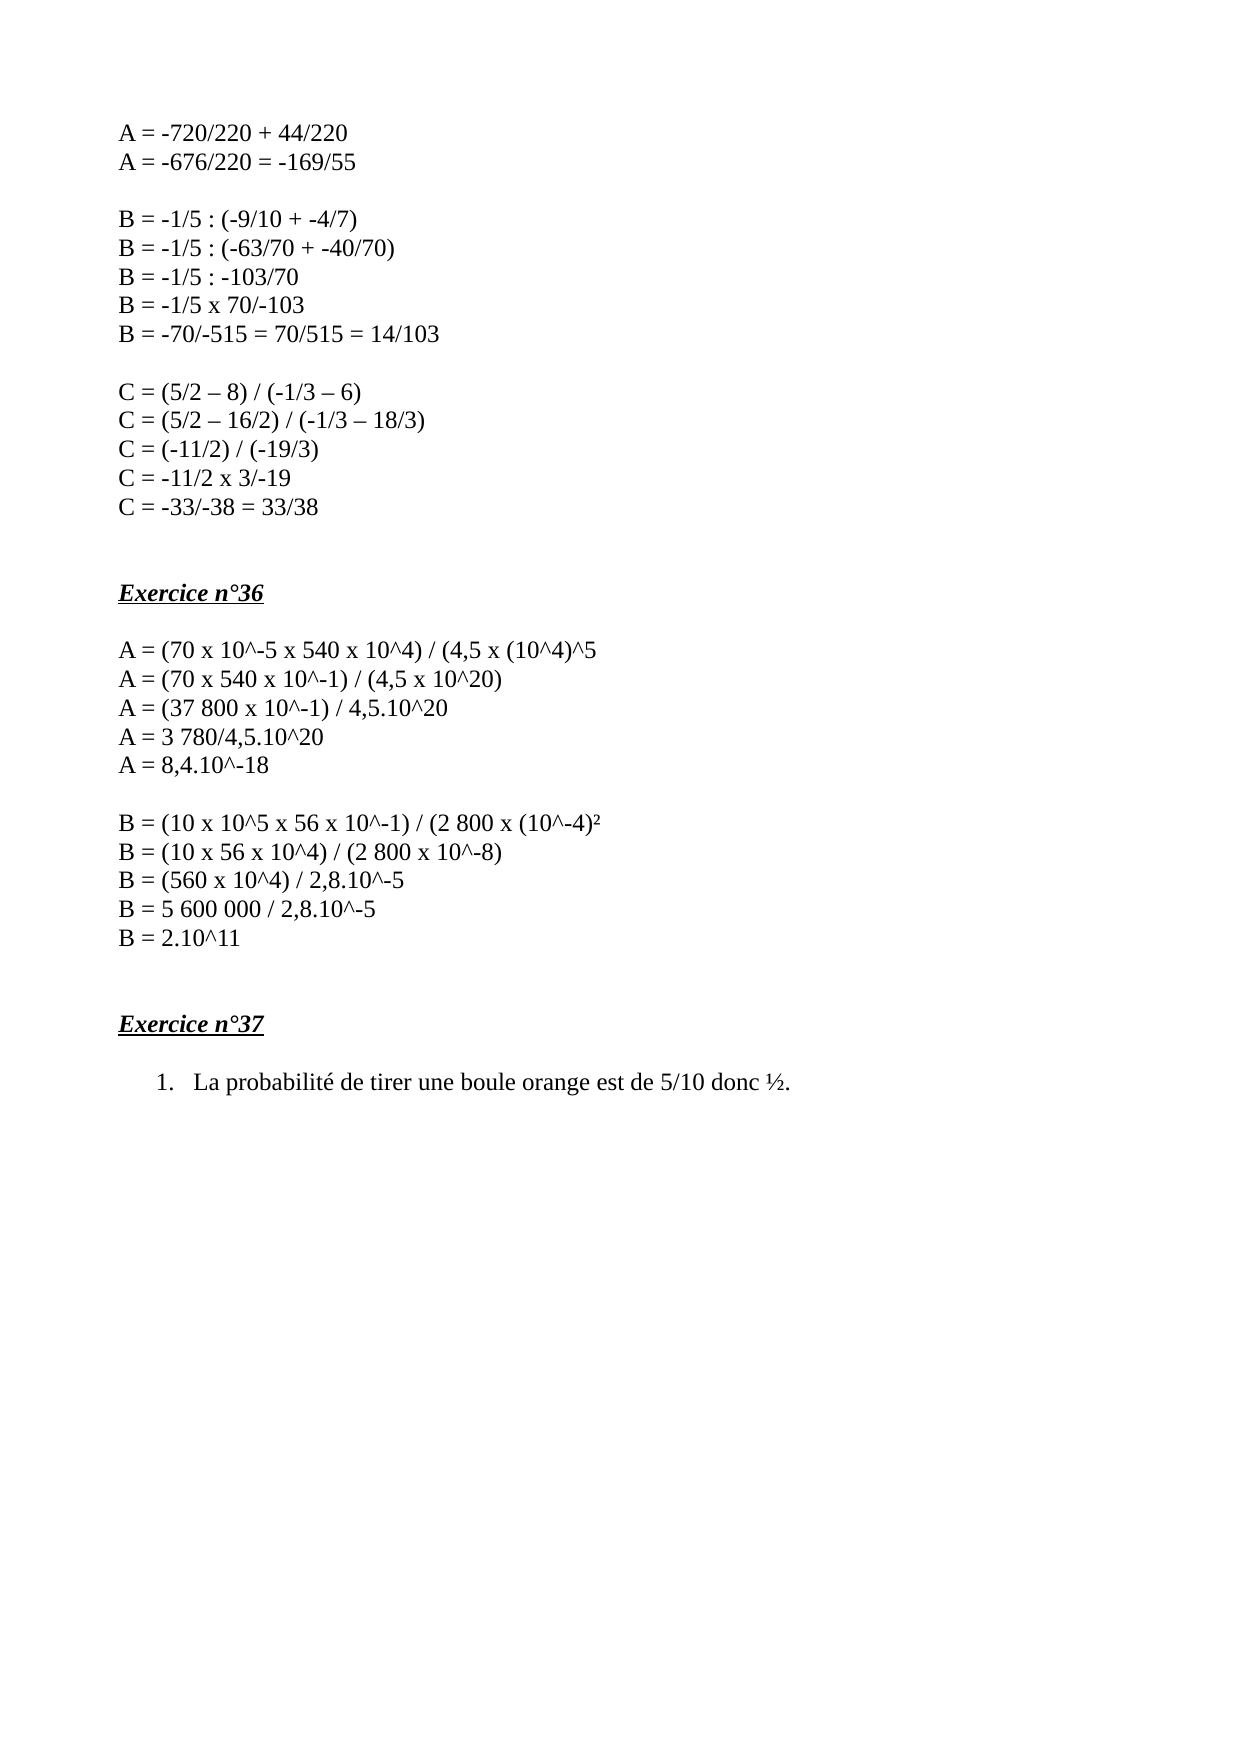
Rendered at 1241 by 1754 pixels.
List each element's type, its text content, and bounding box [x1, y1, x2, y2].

text C = -33/-38 = 33/38 [118, 492, 1122, 521]
text A = (70 x 10^-5 x 540 x 10^4) / (4,5 x (10^4)^5 [118, 636, 1122, 664]
text B = -70/-515 = 70/515 = 14/103 [118, 319, 1122, 348]
text C = (-11/2) / (-19/3) [118, 434, 1122, 463]
text B = (560 x 10^4) / 2,8.10^-5 [118, 866, 1122, 894]
text Exercice n°37 [118, 1009, 1122, 1038]
text B = -1/5 : -103/70 [118, 262, 1122, 291]
text A = (70 x 540 x 10^-1) / (4,5 x 10^20) [118, 664, 1122, 693]
text B = -1/5 x 70/-103 [118, 291, 1122, 319]
text B = (10 x 10^5 x 56 x 10^-1) / (2 800 x (10^-4)² [118, 808, 1122, 837]
list La probabilité de tirer une boule orange est de 5/10 donc ½. [156, 1067, 1122, 1096]
text B = 5 600 000 / 2,8.10^-5 [118, 894, 1122, 923]
text A = 3 780/4,5.10^20 [118, 722, 1122, 751]
text B = 2.10^11 [118, 923, 1122, 952]
text C = -11/2 x 3/-19 [118, 463, 1122, 492]
text C = (5/2 – 16/2) / (-1/3 – 18/3) [118, 406, 1122, 434]
text C = (5/2 – 8) / (-1/3 – 6) [118, 377, 1122, 406]
text A = -720/220 + 44/220 [118, 118, 1122, 147]
text Exercice n°36 [118, 578, 1122, 607]
text A = -676/220 = -169/55 [118, 147, 1122, 176]
text B = (10 x 56 x 10^4) / (2 800 x 10^-8) [118, 837, 1122, 866]
text B = -1/5 : (-9/10 + -4/7) [118, 204, 1122, 233]
text A = 8,4.10^-18 [118, 751, 1122, 779]
text A = (37 800 x 10^-1) / 4,5.10^20 [118, 693, 1122, 722]
text B = -1/5 : (-63/70 + -40/70) [118, 233, 1122, 262]
